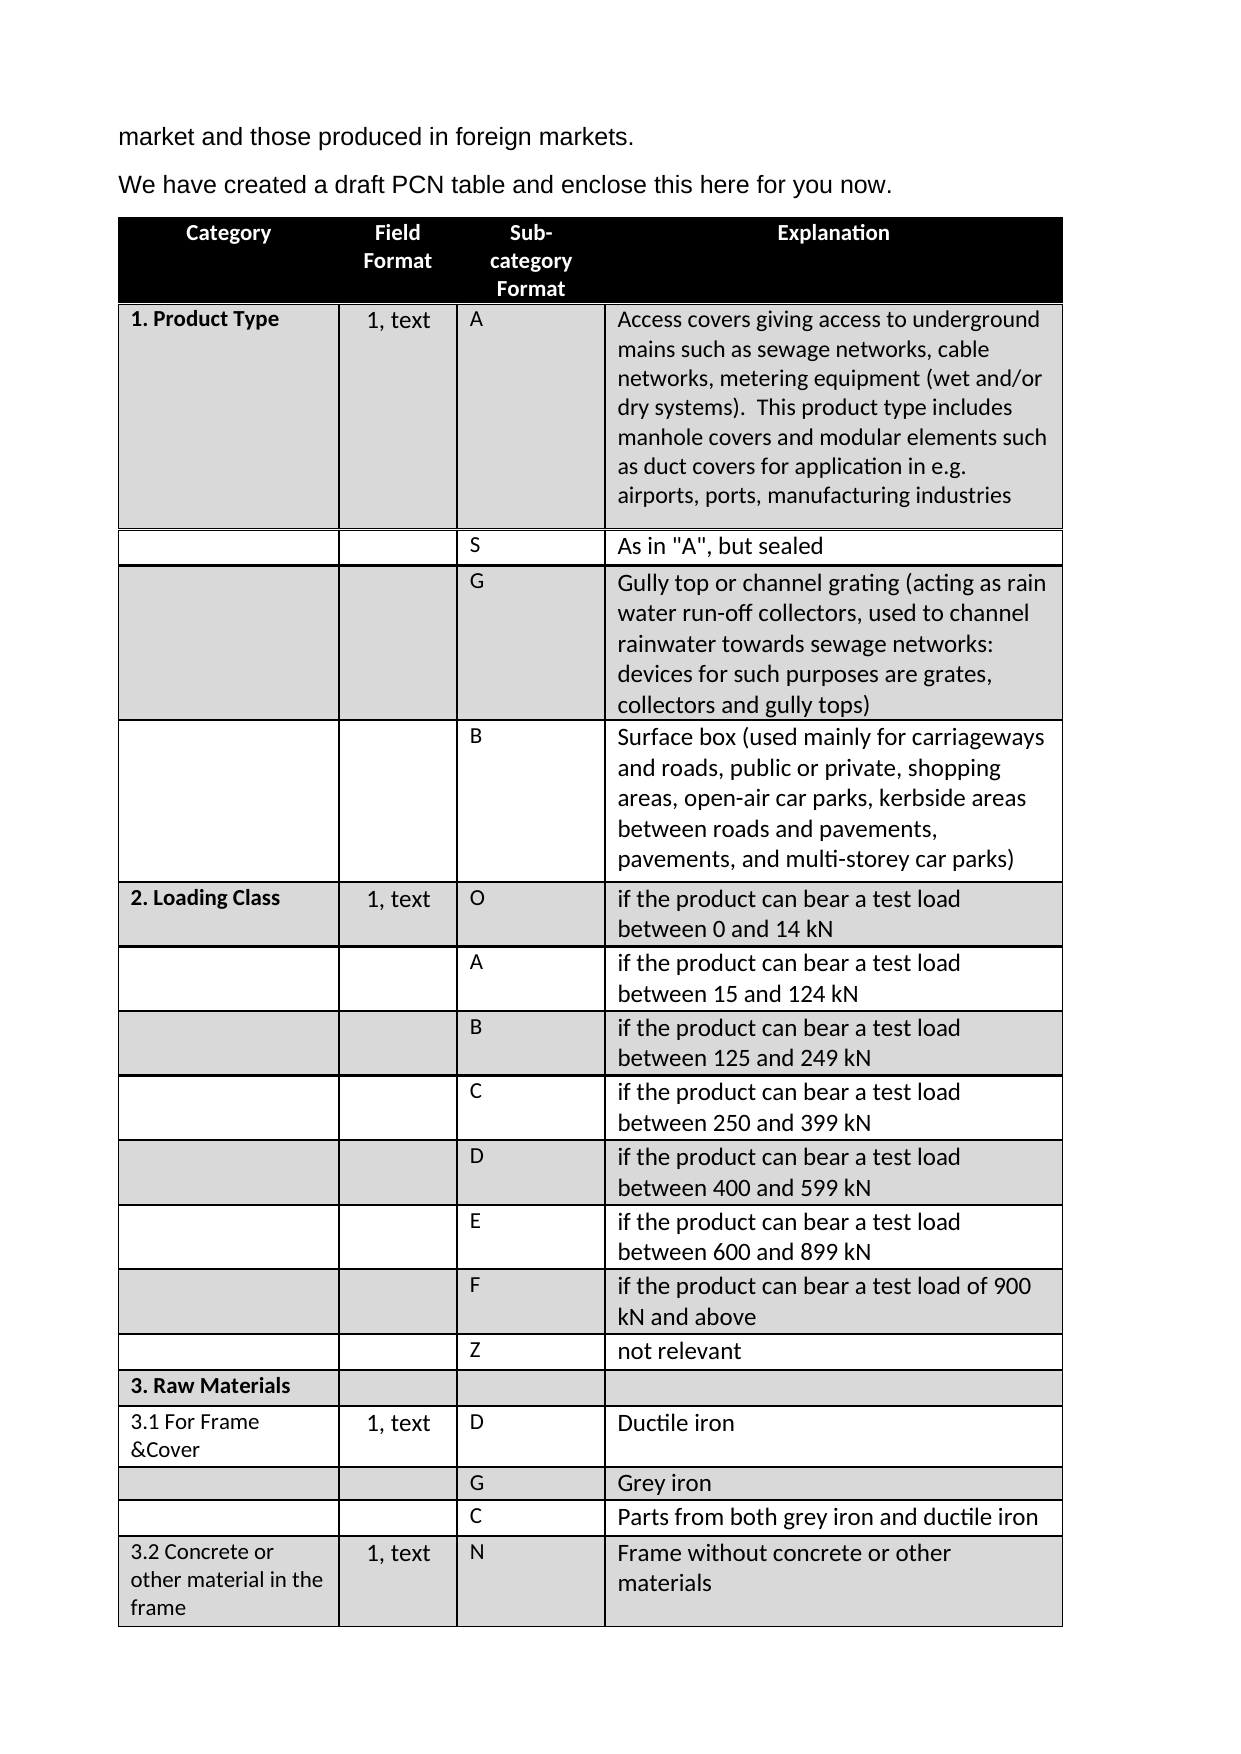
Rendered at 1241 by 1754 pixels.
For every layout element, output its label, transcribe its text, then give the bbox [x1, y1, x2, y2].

table_cell 1, text [340, 883, 456, 945]
table_cell As in "A", but sealed [606, 531, 1062, 564]
table_cell A [458, 305, 604, 528]
table_cell 1, text [340, 1537, 456, 1626]
table_cell [119, 1012, 338, 1074]
table_cell [606, 1371, 1062, 1405]
table_cell Gully top or channel grating (acting as rain water run-off collectors, used to channel rainwater towards sewage networks: devices for such purposes are grates, collectors and gully tops) [606, 567, 1062, 719]
table_cell [119, 1468, 338, 1499]
table_cell C [458, 1077, 604, 1139]
table_cell N [458, 1537, 604, 1626]
table_cell 2. Loading Class [119, 883, 338, 945]
table_cell if the product can bear a test load between 15 and 124 kN [606, 948, 1062, 1010]
table_cell [340, 948, 456, 1010]
table_cell [119, 1206, 338, 1268]
table_cell Parts from both grey iron and ductile iron [606, 1501, 1062, 1535]
table_cell 1. Product Type [119, 305, 338, 528]
text market and those produced in foreign markets. [118, 118, 1122, 152]
table_cell Access covers giving access to underground mains such as sewage networks, cable networks, metering equipment (wet and/or dry systems). This product type includes manhole covers and modular elements such as duct covers for application in e.g. airports, ports, manufacturing industries [606, 305, 1062, 528]
table_cell S [458, 531, 604, 564]
text We have created a draft PCN table and enclose this here for you now. [118, 171, 1122, 199]
table_cell [119, 948, 338, 1010]
table_cell B [458, 1012, 604, 1074]
table_cell [119, 1077, 338, 1139]
table_cell [119, 1501, 338, 1535]
table_cell 1, text [340, 1407, 456, 1466]
table_cell if the product can bear a test load between 400 and 599 kN [606, 1141, 1062, 1204]
table_cell Frame without concrete or other materials [606, 1537, 1062, 1626]
table_cell [340, 1270, 456, 1333]
table_cell if the product can bear a test load between 600 and 899 kN [606, 1206, 1062, 1268]
table_cell 3.2 Concrete or other material in the frame [119, 1537, 338, 1626]
table_cell [340, 1501, 456, 1535]
table_cell Ductile iron [606, 1407, 1062, 1466]
table_cell D [458, 1407, 604, 1466]
table_cell G [458, 567, 604, 719]
table_cell [119, 721, 338, 881]
table_cell not relevant [606, 1335, 1062, 1369]
table_cell D [458, 1141, 604, 1204]
table_cell [119, 567, 338, 719]
table_cell [340, 1335, 456, 1369]
table_cell [340, 567, 456, 719]
table_cell [340, 1141, 456, 1204]
table_cell [340, 1012, 456, 1074]
table_header Explanation [606, 218, 1062, 302]
table_cell [340, 531, 456, 564]
table_header Field Format [340, 218, 456, 302]
table_cell F [458, 1270, 604, 1333]
table_cell 3. Raw Materials [119, 1371, 338, 1405]
table_cell Surface box (used mainly for carriageways and roads, public or private, shopping areas, open-air car parks, kerbside areas between roads and pavements, pavements, and multi-storey car parks) [606, 721, 1062, 881]
table_cell [119, 1335, 338, 1369]
table_cell [340, 721, 456, 881]
table_cell [340, 1077, 456, 1139]
table_cell Z [458, 1335, 604, 1369]
table_cell if the product can bear a test load between 125 and 249 kN [606, 1012, 1062, 1074]
table_cell [119, 1141, 338, 1204]
table_cell 1, text [340, 305, 456, 528]
table_cell A [458, 948, 604, 1010]
table_cell C [458, 1501, 604, 1535]
table_cell [458, 1371, 604, 1405]
table_cell [119, 1270, 338, 1333]
table_cell if the product can bear a test load between 250 and 399 kN [606, 1077, 1062, 1139]
table_cell [340, 1206, 456, 1268]
table_cell G [458, 1468, 604, 1499]
table_cell [119, 531, 338, 564]
table_cell Grey iron [606, 1468, 1062, 1499]
table_cell [340, 1468, 456, 1499]
table_cell O [458, 883, 604, 945]
table_cell E [458, 1206, 604, 1268]
table_cell 3.1 For Frame &Cover [119, 1407, 338, 1466]
table_cell [340, 1371, 456, 1405]
table_cell if the product can bear a test load of 900 kN and above [606, 1270, 1062, 1333]
table_header Category [119, 218, 338, 302]
table_cell if the product can bear a test load between 0 and 14 kN [606, 883, 1062, 945]
table_cell B [458, 721, 604, 881]
table_header Sub-category Format [458, 218, 604, 302]
